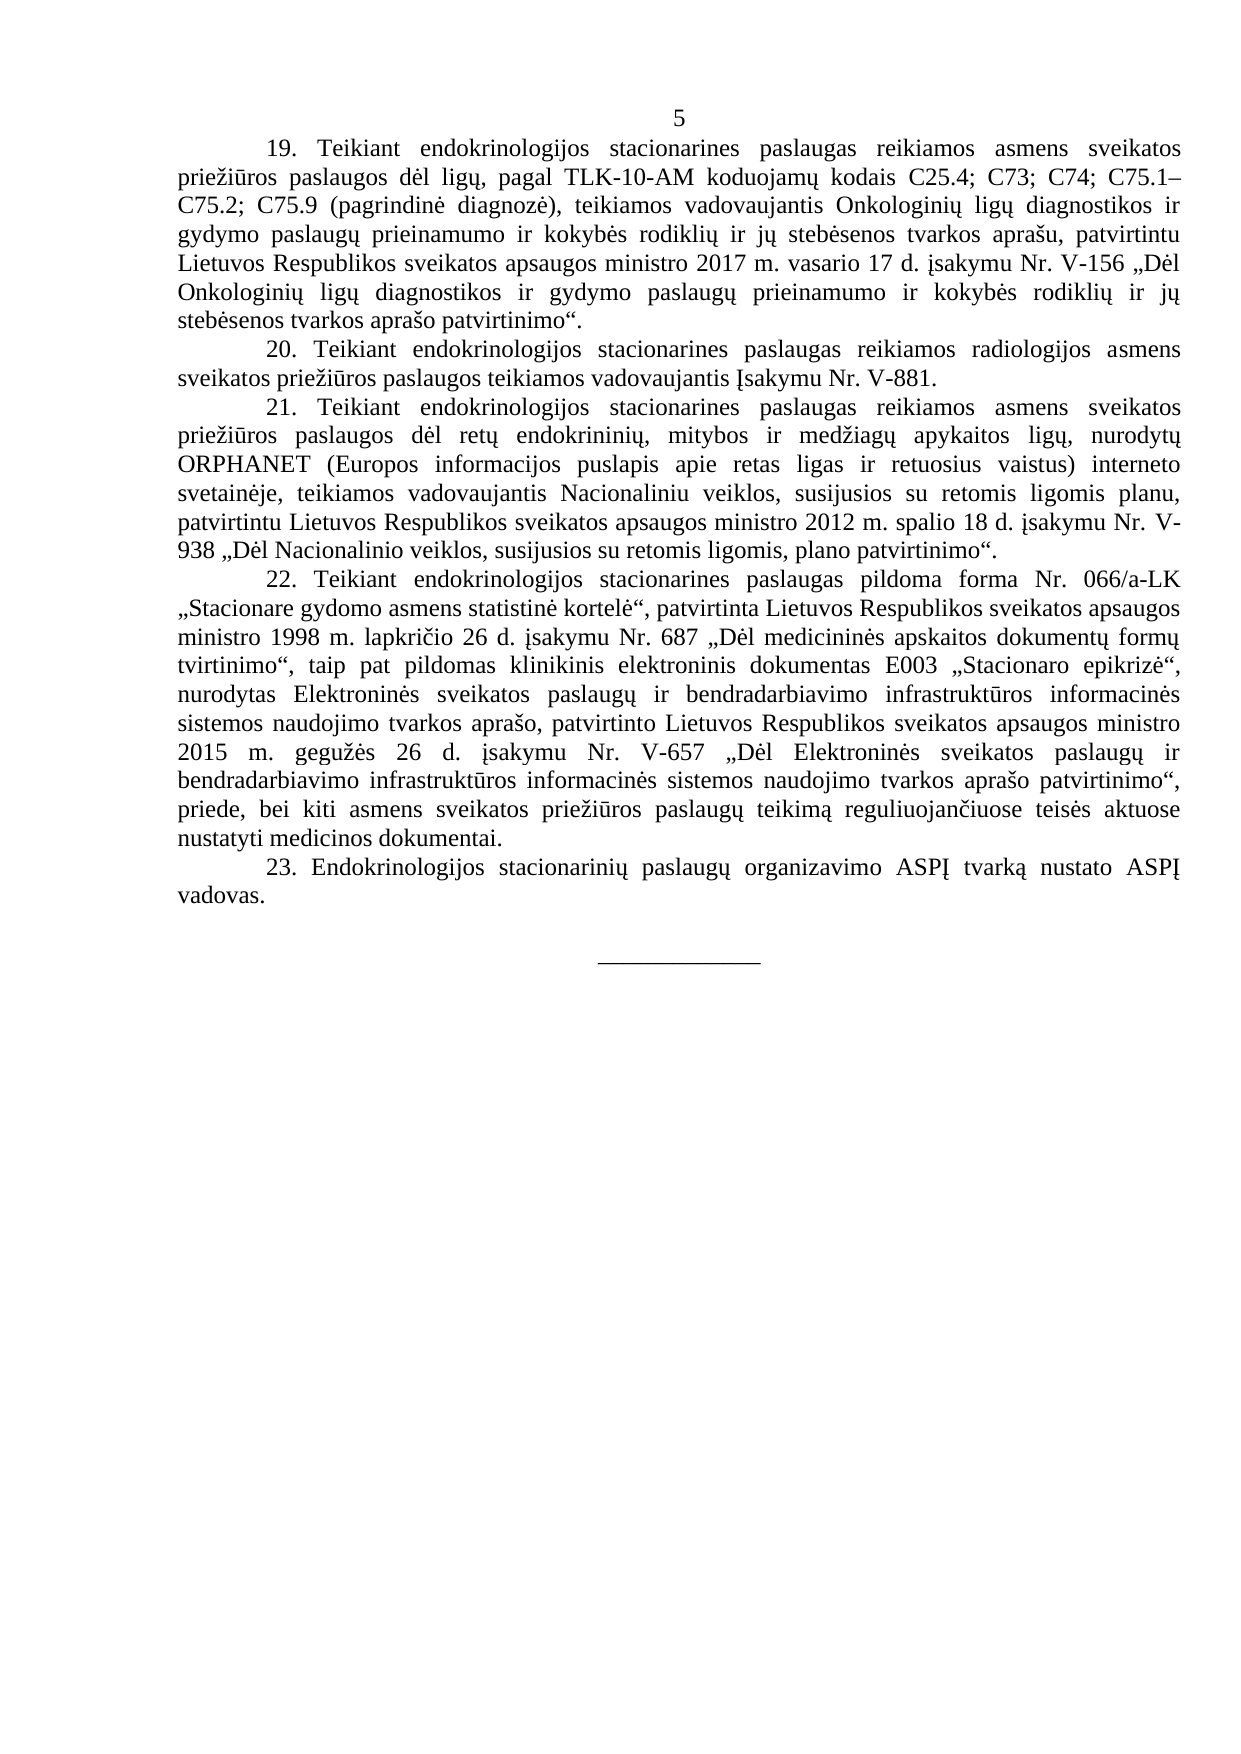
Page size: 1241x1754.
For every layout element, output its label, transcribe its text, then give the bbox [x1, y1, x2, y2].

text 19. Teikiant endokrinologijos stacionarines paslaugas reikiamos asmens sveikatos priežiūros paslaugos dėl ligų, pagal TLK-10-AM koduojamų kodais C25.4; C73; C74; C75.1–C75.2; C75.9 (pagrindinė diagnozė), teikiamos vadovaujantis Onkologinių ligų diagnostikos ir gydymo paslaugų prieinamumo ir kokybės rodiklių ir jų stebėsenos tvarkos aprašu, patvirtintu Lietuvos Respublikos sveikatos apsaugos ministro 2017 m. vasario 17 d. įsakymu Nr. V-156 „Dėl Onkologinių ligų diagnostikos ir gydymo paslaugų prieinamumo ir kokybės rodiklių ir jų stebėsenos tvarkos aprašo patvirtinimo“. [177, 133, 1181, 334]
text 20. Teikiant endokrinologijos stacionarines paslaugas reikiamos radiologijos asmens sveikatos priežiūros paslaugos teikiamos vadovaujantis Įsakymu Nr. V-881. [177, 334, 1181, 392]
text 22. Teikiant endokrinologijos stacionarines paslaugas pildoma forma Nr. 066/a-LK „Stacionare gydomo asmens statistinė kortelė“, patvirtinta Lietuvos Respublikos sveikatos apsaugos ministro 1998 m. lapkričio 26 d. įsakymu Nr. 687 „Dėl medicininės apskaitos dokumentų formų tvirtinimo“, taip pat pildomas klinikinis elektroninis dokumentas E003 „Stacionaro epikrizė“, nurodytas Elektroninės sveikatos paslaugų ir bendradarbiavimo infrastruktūros informacinės sistemos naudojimo tvarkos aprašo, patvirtinto Lietuvos Respublikos sveikatos apsaugos ministro 2015 m. gegužės 26 d. įsakymu Nr. V-657 „Dėl Elektroninės sveikatos paslaugų ir bendradarbiavimo infrastruktūros informacinės sistemos naudojimo tvarkos aprašo patvirtinimo“, priede, bei kiti asmens sveikatos priežiūros paslaugų teikimą reguliuojančiuose teisės aktuose nustatyti medicinos dokumentai. [177, 564, 1181, 852]
text 21. Teikiant endokrinologijos stacionarines paslaugas reikiamos asmens sveikatos priežiūros paslaugos dėl retų endokrininių, mitybos ir medžiagų apykaitos ligų, nurodytų ORPHANET (Europos informacijos puslapis apie retas ligas ir retuosius vaistus) interneto svetainėje, teikiamos vadovaujantis Nacionaliniu veiklos, susijusios su retomis ligomis planu, patvirtintu Lietuvos Respublikos sveikatos apsaugos ministro 2012 m. spalio 18 d. įsakymu Nr. V-938 „Dėl Nacionalinio veiklos, susijusios su retomis ligomis, plano patvirtinimo“. [177, 392, 1181, 564]
text 23. Endokrinologijos stacionarinių paslaugų organizavimo ASPĮ tvarką nustato ASPĮ vadovas. [177, 852, 1181, 909]
text _____________ [177, 938, 1181, 967]
